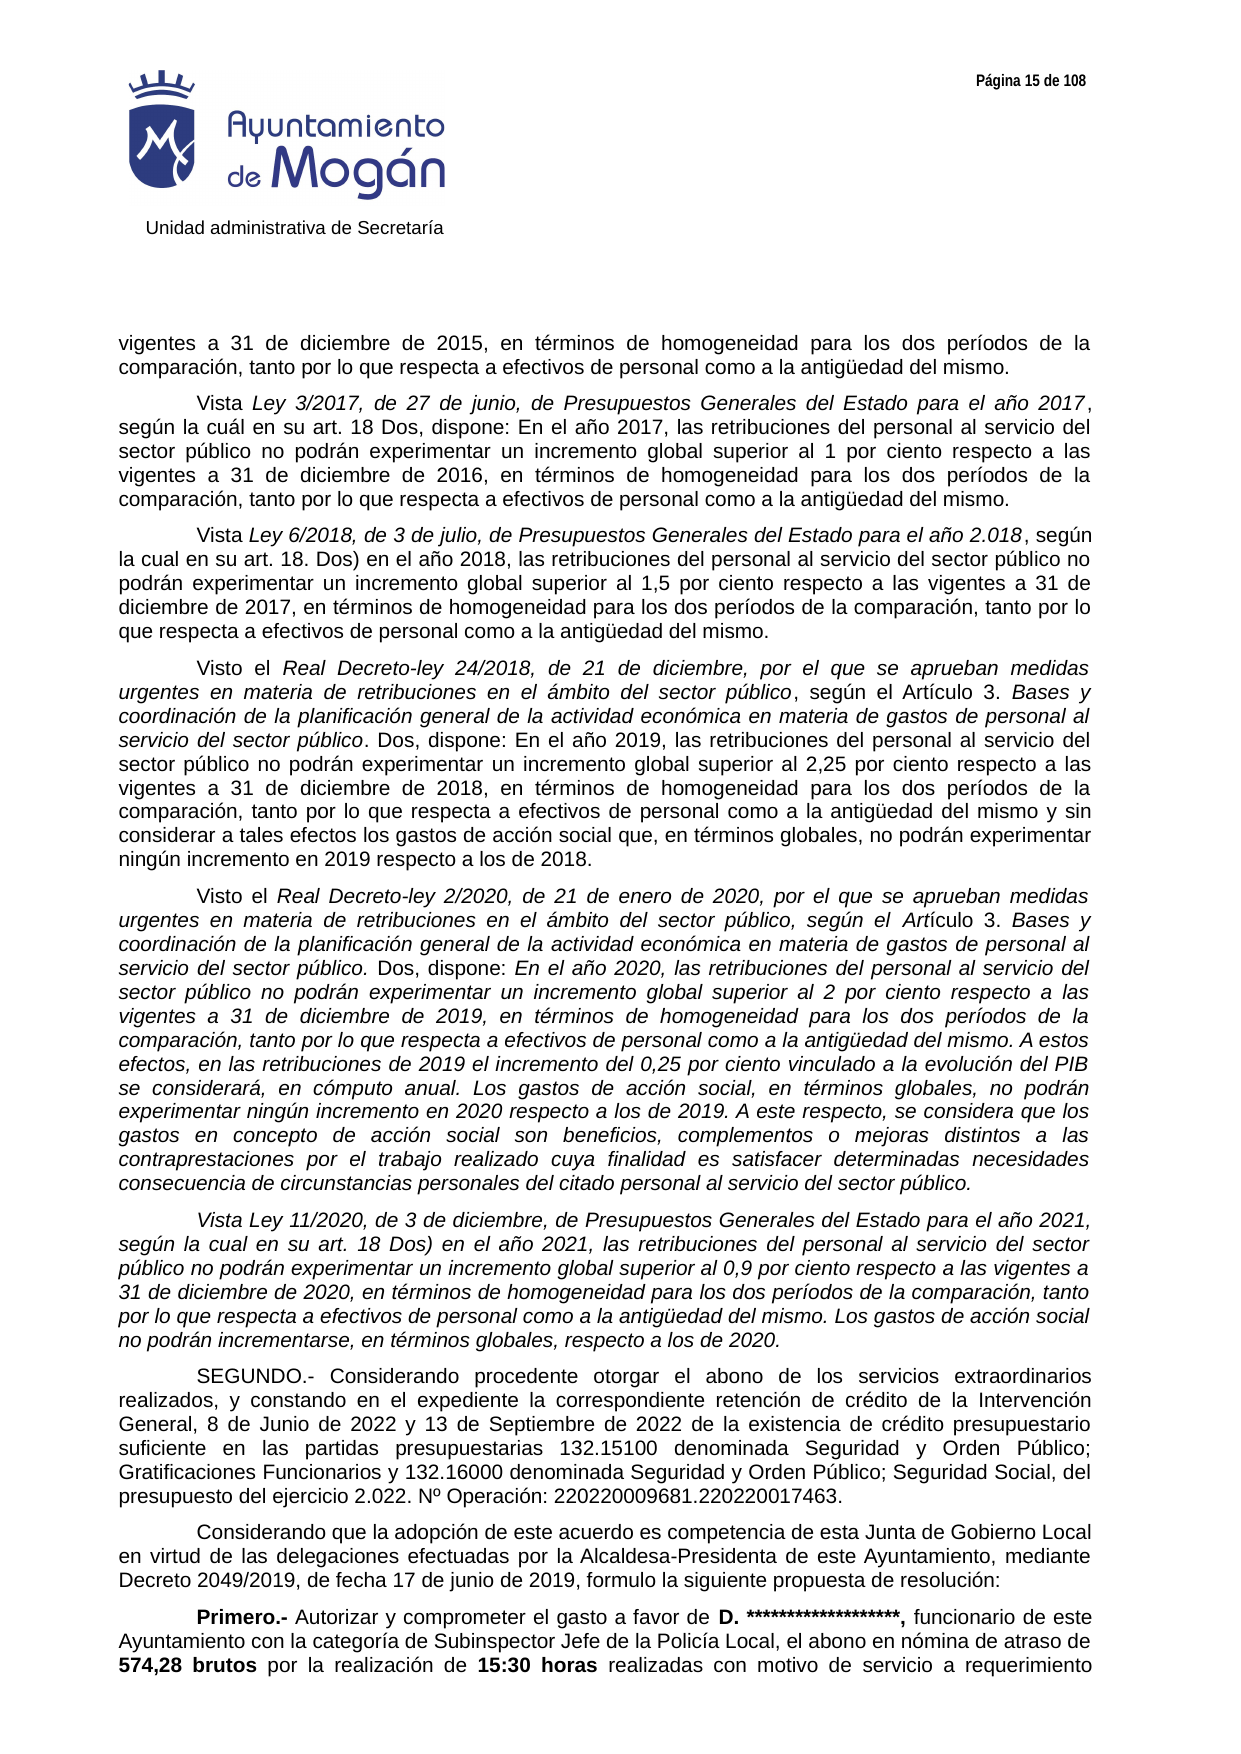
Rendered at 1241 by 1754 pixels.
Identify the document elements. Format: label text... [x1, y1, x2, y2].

text Considerando que la adopción de este acuerdo es competencia de esta Junta de Gobierno Local en virtud de las delegaciones efectuadas por la Alcaldesa-Presidenta de este Ayuntamiento, mediante Decreto 2049/2019, de fecha 17 de junio de 2019, formulo la siguiente propuesta de resolución: [118, 1520, 1092, 1592]
text Vista Ley 6/2018, de 3 de julio, de Presupuestos Generales del Estado para el año 2.018, según la cual en su art. 18. Dos) en el año 2018, las retribuciones del personal al servicio del sector público no podrán experimentar un incremento global superior al 1,5 por ciento respecto a las vigentes a 31 de diciembre de 2017, en términos de homogeneidad para los dos períodos de la comparación, tanto por lo que respecta a efectivos de personal como a la antigüedad del mismo. [118, 523, 1092, 643]
text Visto el Real Decreto-ley 2/2020, de 21 de enero de 2020, por el que se aprueban medidas urgentes en materia de retribuciones en el ámbito del sector público, según el Artículo 3. Bases y coordinación de la planificación general de la actividad económica en materia de gastos de personal al servicio del sector público. Dos, dispone: En el año 2020, las retribuciones del personal al servicio del sector público no podrán experimentar un incremento global superior al 2 por ciento respecto a las vigentes a 31 de diciembre de 2019, en términos de homogeneidad para los dos períodos de la comparación, tanto por lo que respecta a efectivos de personal como a la antigüedad del mismo. A estos efectos, en las retribuciones de 2019 el incremento del 0,25 por ciento vinculado a la evolución del PIB se considerará, en cómputo anual. Los gastos de acción social, en términos globales, no podrán experimentar ningún incremento en 2020 respecto a los de 2019. A este respecto, se considera que los gastos en concepto de acción social son beneficios, complementos o mejoras distintos a las contraprestaciones por el trabajo realizado cuya finalidad es satisfacer determinadas necesidades consecuencia de circunstancias personales del citado personal al servicio del sector público. [118, 884, 1092, 1195]
text Vista Ley 3/2017, de 27 de junio, de Presupuestos Generales del Estado para el año 2017, según la cuál en su art. 18 Dos, dispone: En el año 2017, las retribuciones del personal al servicio del sector público no podrán experimentar un incremento global superior al 1 por ciento respecto a las vigentes a 31 de diciembre de 2016, en términos de homogeneidad para los dos períodos de la comparación, tanto por lo que respecta a efectivos de personal como a la antigüedad del mismo. [118, 391, 1092, 511]
text Visto el Real Decreto-ley 24/2018, de 21 de diciembre, por el que se aprueban medidas urgentes en materia de retribuciones en el ámbito del sector público, según el Artículo 3. Bases y coordinación de la planificación general de la actividad económica en materia de gastos de personal al servicio del sector público. Dos, dispone: En el año 2019, las retribuciones del personal al servicio del sector público no podrán experimentar un incremento global superior al 2,25 por ciento respecto a las vigentes a 31 de diciembre de 2018, en términos de homogeneidad para los dos períodos de la comparación, tanto por lo que respecta a efectivos de personal como a la antigüedad del mismo y sin considerar a tales efectos los gastos de acción social que, en términos globales, no podrán experimentar ningún incremento en 2019 respecto a los de 2018. [118, 656, 1092, 871]
text vigentes a 31 de diciembre de 2015, en términos de homogeneidad para los dos períodos de la comparación, tanto por lo que respecta a efectivos de personal como a la antigüedad del mismo. [118, 331, 1092, 378]
picture [128, 70, 445, 206]
text Primero.- Autorizar y comprometer el gasto a favor de D. *******************, funcionario de este Ayuntamiento con la categoría de Subinspector Jefe de la Policía Local, el abono en nómina de atraso de 574,28 brutos por la realización de 15:30 horas realizadas con motivo de servicio a requerimiento [118, 1604, 1092, 1676]
text SEGUNDO.- Considerando procedente otorgar el abono de los servicios extraordinarios realizados, y constando en el expediente la correspondiente retención de crédito de la Intervención General, 8 de Junio de 2022 y 13 de Septiembre de 2022 de la existencia de crédito presupuestario suficiente en las partidas presupuestarias 132.15100 denominada Seguridad y Orden Público; Gratificaciones Funcionarios y 132.16000 denominada Seguridad y Orden Público; Seguridad Social, del presupuesto del ejercicio 2.022. Nº Operación: 220220009681.220220017463. [118, 1364, 1092, 1508]
text Vista Ley 11/2020, de 3 de diciembre, de Presupuestos Generales del Estado para el año 2021, según la cual en su art. 18 Dos) en el año 2021, las retribuciones del personal al servicio del sector público no podrán experimentar un incremento global superior al 0,9 por ciento respecto a las vigentes a 31 de diciembre de 2020, en términos de homogeneidad para los dos períodos de la comparación, tanto por lo que respecta a efectivos de personal como a la antigüedad del mismo. Los gastos de acción social no podrán incrementarse, en términos globales, respecto a los de 2020. [118, 1208, 1092, 1351]
